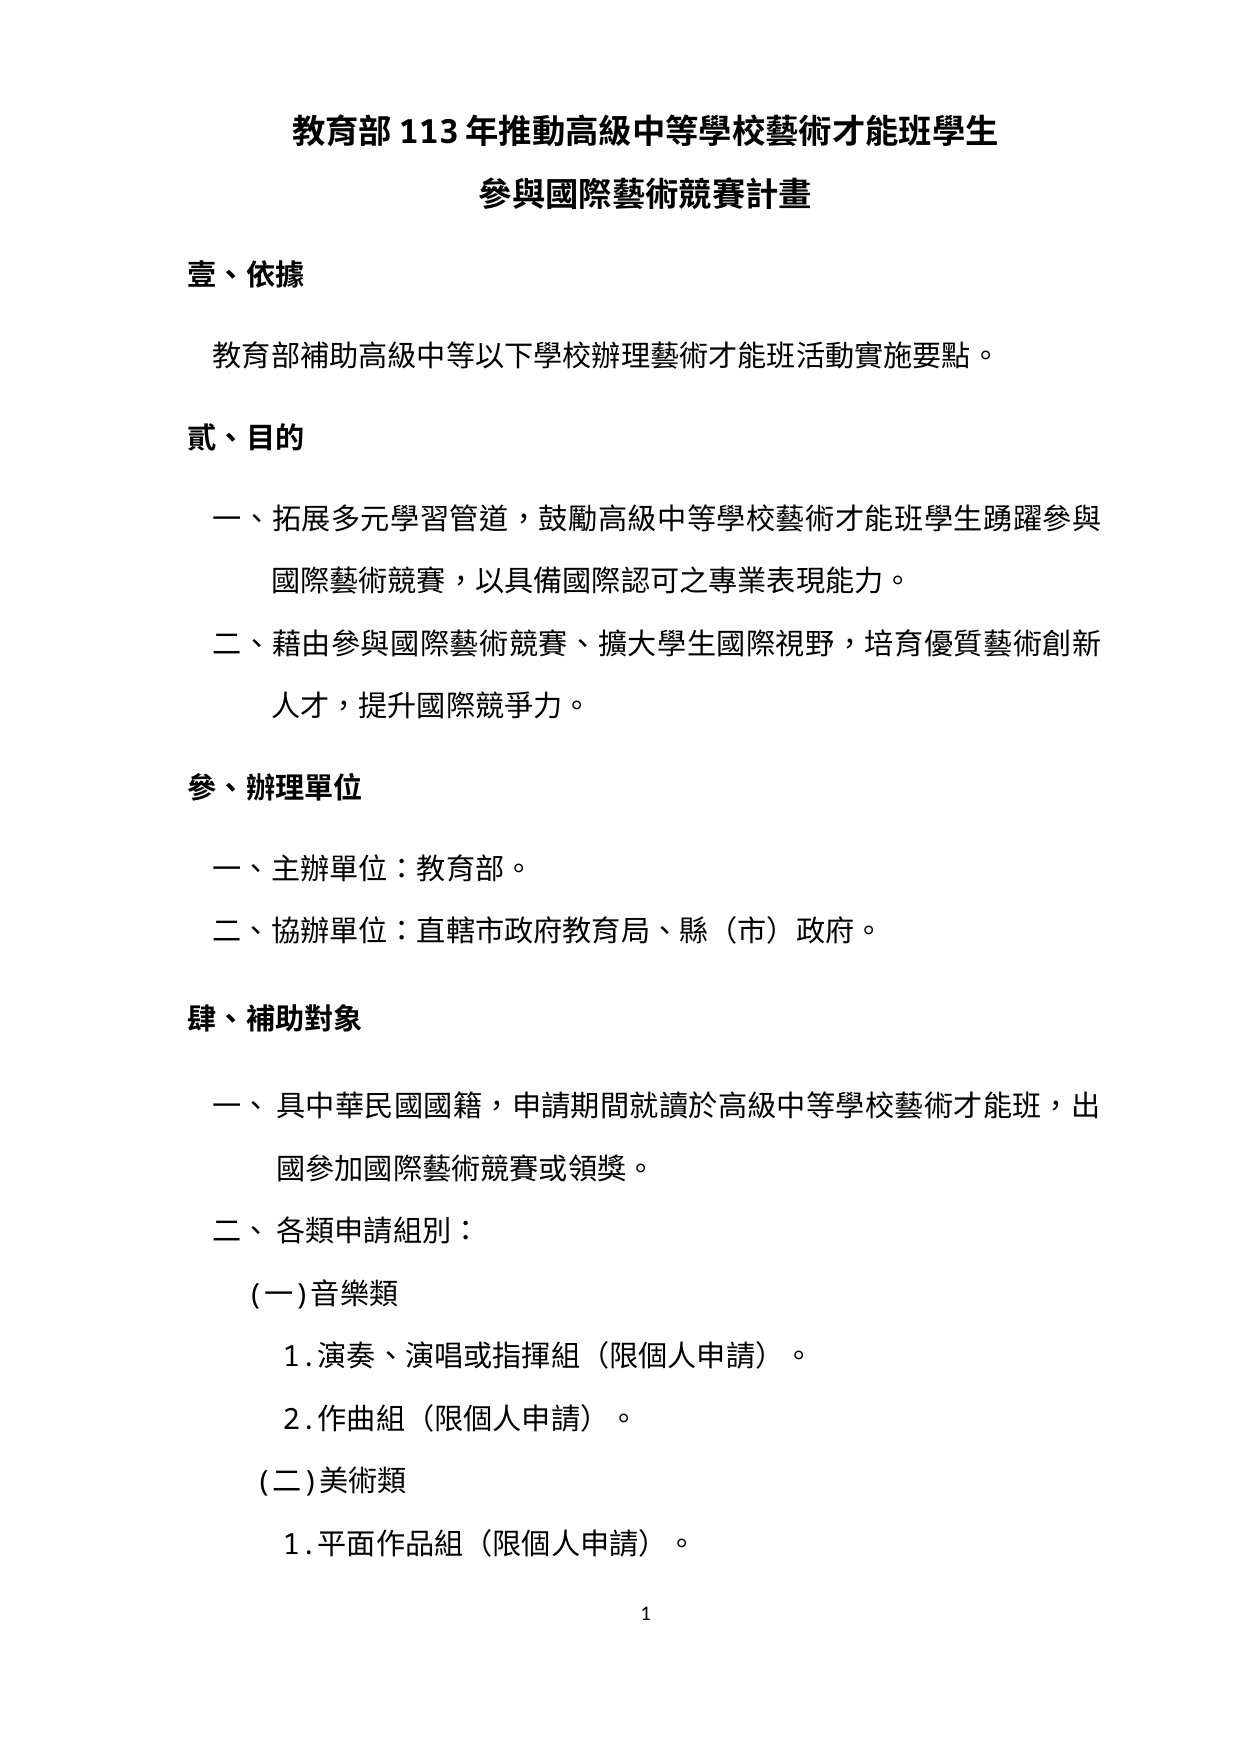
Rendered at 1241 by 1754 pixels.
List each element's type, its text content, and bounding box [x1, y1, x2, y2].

text (一)音樂類 [246, 1250, 1103, 1312]
text 貳、目的 [187, 394, 1103, 456]
text 二、藉由參與國際藝術競賽、擴大學生國際視野，培育優質藝術創新人才，提升國際競爭力。 [212, 600, 1103, 725]
list 各類申請組別： [212, 1187, 1103, 1250]
text 1.演奏、演唱或指揮組（限個人申請）。 [212, 1312, 1103, 1375]
list 具中華民國國籍，申請期間就讀於高級中等學校藝術才能班，出國參加國際藝術競賽或領獎。 [212, 1062, 1103, 1187]
list 補助對象 [187, 975, 1103, 1037]
text 教育部113年推動高級中等學校藝術才能班學生 [187, 87, 1103, 150]
text 一、拓展多元學習管道，鼓勵高級中等學校藝術才能班學生踴躍參與國際藝術競賽，以具備國際認可之專業表現能力。 [212, 475, 1103, 600]
text 參與國際藝術競賽計畫 [187, 150, 1103, 212]
text 教育部補助高級中等以下學校辦理藝術才能班活動實施要點。 [212, 312, 1103, 375]
text 一、主辦單位：教育部。 [212, 825, 1103, 887]
text 參、辦理單位 [187, 744, 1103, 806]
text 壹、依據 [187, 231, 1103, 294]
text (二)美術類 [237, 1437, 1103, 1500]
text 2.作曲組（限個人申請）。 [212, 1375, 1103, 1437]
text 二、協辦單位：直轄市政府教育局、縣（市）政府。 [212, 887, 1103, 950]
text 1.平面作品組（限個人申請）。 [212, 1500, 1103, 1562]
